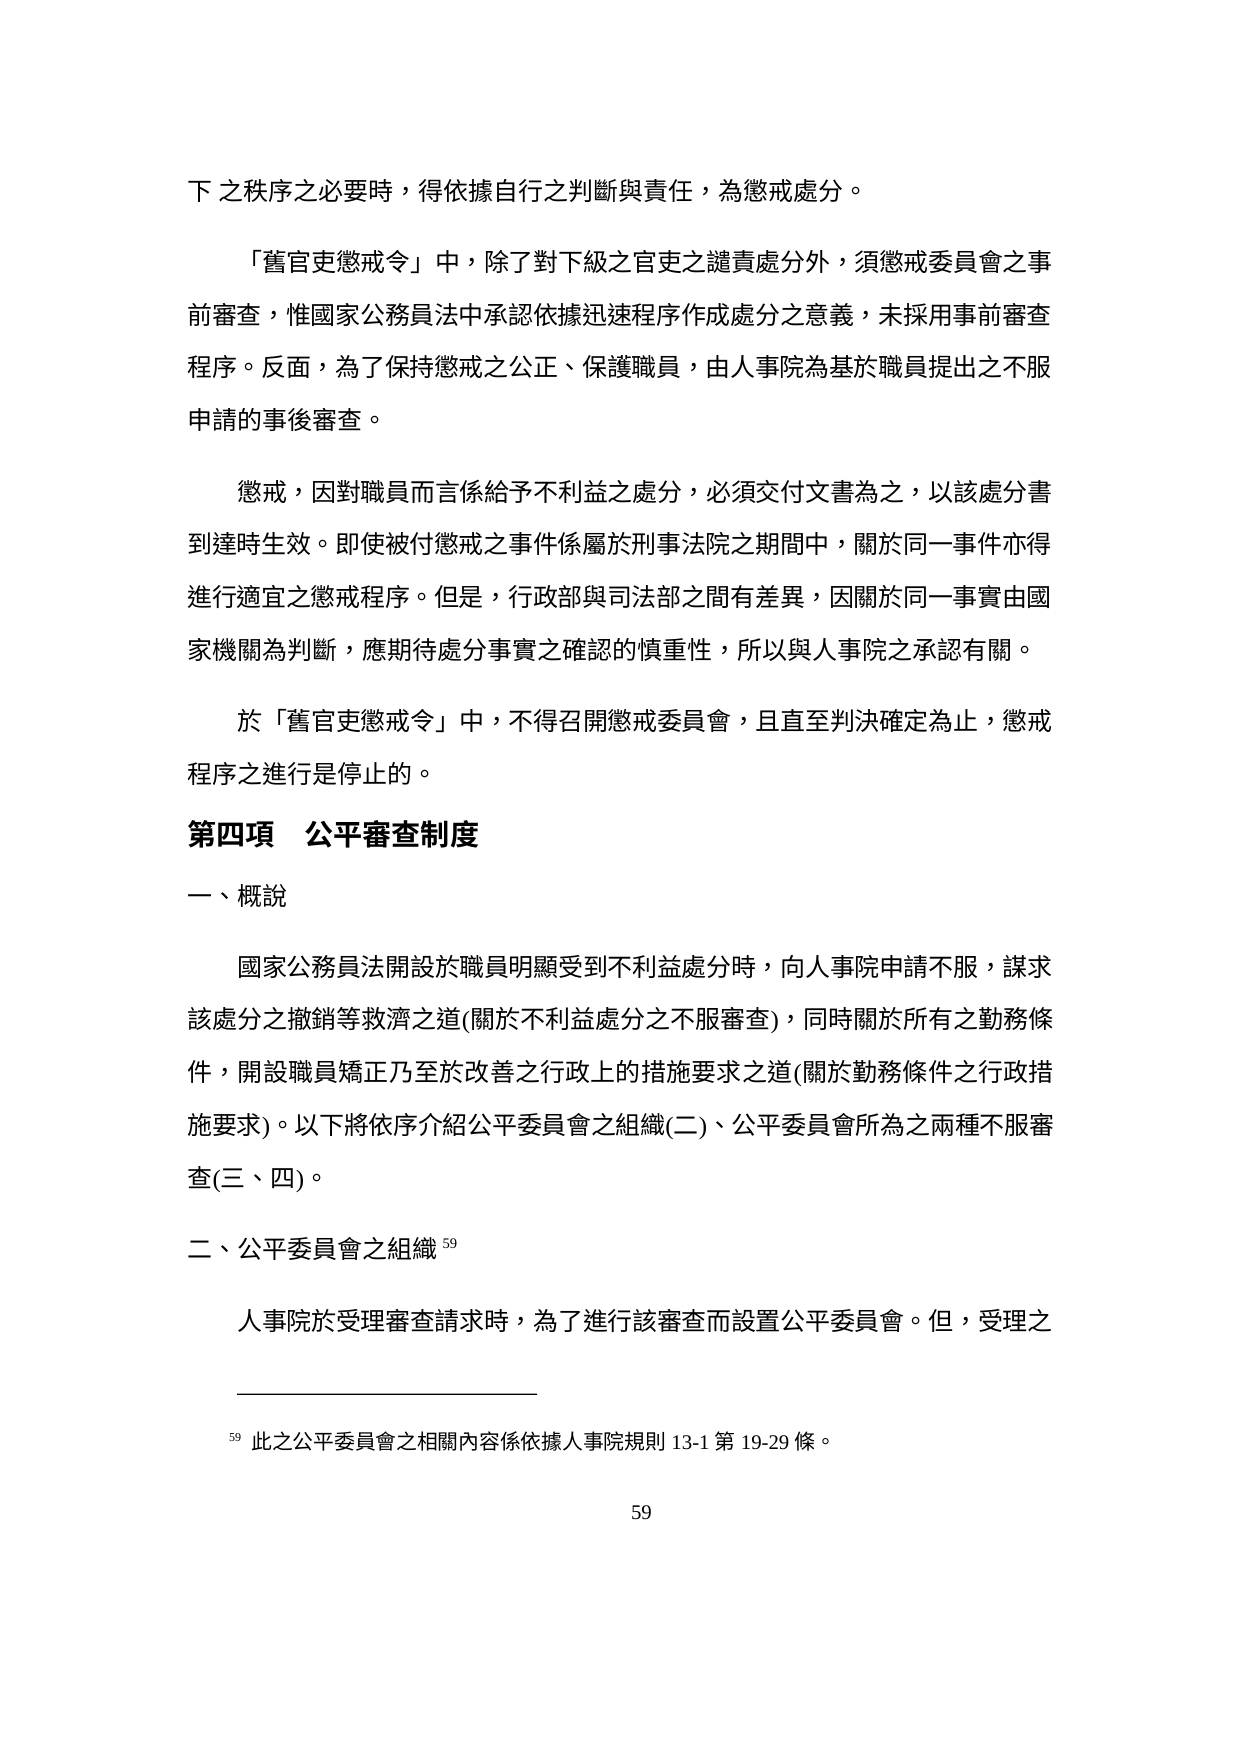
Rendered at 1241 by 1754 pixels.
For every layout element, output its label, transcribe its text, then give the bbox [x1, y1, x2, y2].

text 國家公務員法開設於職員明顯受到不利益處分時，向人事院申請不服，謀求該處分之撤銷等救濟之道(關於不利益處分之不服審查)，同時關於所有之勤務條件，開設職員矯正乃至於改善之行政上的措施要求之道(關於勤務條件之行政措施要求)。以下將依序介紹公平委員會之組織(二)、公平委員會所為之兩種不服審查(三、四)。 [187, 949, 1054, 1194]
text 「舊官吏懲戒令」中，除了對下級之官吏之譴責處分外，須懲戒委員會之事前審查，惟國家公務員法中承認依據迅速程序作成處分之意義，未採用事前審查程序。反面，為了保持懲戒之公正、保護職員，由人事院為基於職員提出之不服申請的事後審查。 [187, 245, 1054, 437]
text 下 之秩序之必要時，得依據自行之判斷與責任，為懲戒處分。 [187, 174, 1078, 208]
text 於「舊官吏懲戒令」中，不得召開懲戒委員會，且直至判決確定為止，懲戒程序之進行是停止的。 [187, 704, 1054, 790]
text 59 此之公平委員會之相關內容係依據人事院規則 13-1 第 19-29 條。 [229, 1427, 1078, 1456]
text 二、公平委員會之組織59 [187, 1232, 1078, 1266]
text 59 [227, 1500, 1055, 1524]
text 人事院於受理審查請求時，為了進行該審查而設置公平委員會。但，受理之 [237, 1303, 1078, 1338]
text 懲戒，因對職員而言係給予不利益之處分，必須交付文書為之，以該處分書到達時生效。即使被付懲戒之事件係屬於刑事法院之期間中，關於同一事件亦得進行適宜之懲戒程序。但是，行政部與司法部之間有差異，因關於同一事實由國家機關為判斷，應期待處分事實之確認的慎重性，所以與人事院之承認有關。 [187, 474, 1054, 666]
text 一、概說 [187, 878, 1078, 912]
subtitle 第四項 公平審查制度 [187, 814, 1078, 854]
